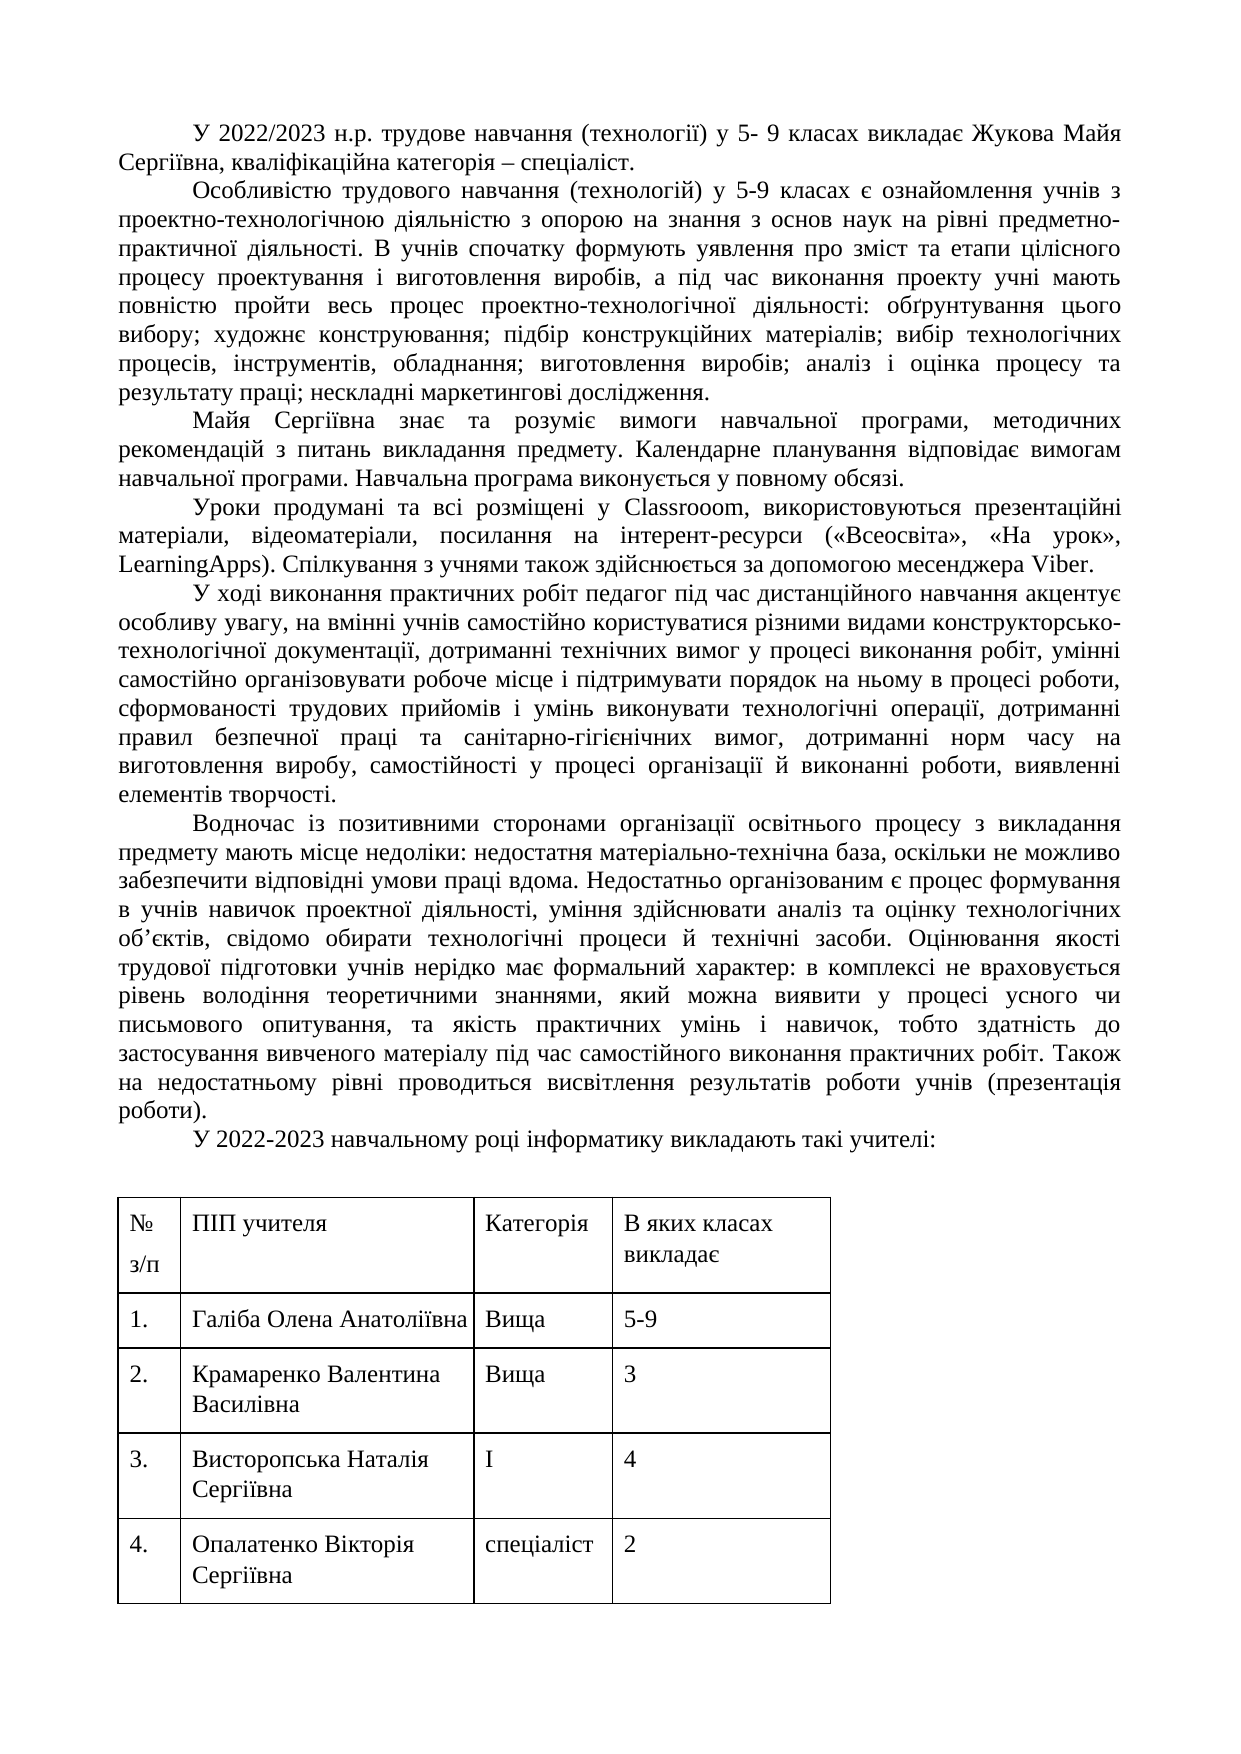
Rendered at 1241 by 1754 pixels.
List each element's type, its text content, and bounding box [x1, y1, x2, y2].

table_cell Вища [475, 1294, 612, 1347]
text У ході виконання практичних робіт педагог під час дистанційного навчання акцентує особливу увагу, на вмінні учнів самостійно користуватися різними видами конструкторсько-технологічної документації, дотриманні технічних вимог у процесі виконання робіт, умінні самостійно організовувати робоче місце і підтримувати порядок на ньому в процесі роботи, сформованості трудових прийомів і умінь виконувати технологічні операції, дотриманні правил безпечної праці та санітарно-гігієнічних вимог, дотриманні норм часу на виготовлення виробу, самостійності у процесі організації й виконанні роботи, виявленні елементів творчості. [118, 578, 1122, 808]
table_cell Висторопська Наталія Сергіївна [181, 1434, 473, 1517]
text Майя Сергіївна знає та розуміє вимоги навчальної програми, методичних рекомендацій з питань викладання предмету. Календарне планування відповідає вимогам навчальної програми. Навчальна програма виконується у повному обсязі. [118, 406, 1122, 492]
text У 2022-2023 навчальному році інформатику викладають такі учителі: [118, 1124, 1122, 1153]
table_header ПІП учителя [181, 1198, 473, 1292]
table_cell І [475, 1434, 612, 1517]
table_cell 4 [613, 1434, 830, 1517]
text Водночас із позитивними сторонами організації освітнього процесу з викладання предмету мають місце недоліки: недостатня матеріально-технічна база, оскільки не можливо забезпечити відповідні умови праці вдома. Недостатньо організованим є процес формування в учнів навичок проектної діяльності, уміння здійснювати аналіз та оцінку технологічних об’єктів, свідомо обирати технологічні процеси й технічні засоби. Оцінювання якості трудової підготовки учнів нерідко має формальний характер: в комплексі не враховується рівень володіння теоретичними знаннями, який можна виявити у процесі усного чи письмового опитування, та якість практичних умінь і навичок, тобто здатність до застосування вивченого матеріалу під час самостійного виконання практичних робіт. Також на недостатньому рівні проводиться висвітлення результатів роботи учнів (презентація роботи). [118, 808, 1122, 1124]
table_cell Опалатенко Вікторія Сергіївна [181, 1519, 473, 1603]
table_header Категорія [475, 1198, 612, 1292]
table_cell 3 [613, 1349, 830, 1432]
table_cell 4. [119, 1519, 180, 1603]
table_cell 5-9 [613, 1294, 830, 1347]
table_cell Крамаренко Валентина Василівна [181, 1349, 473, 1432]
table_header В яких класах викладає [613, 1198, 830, 1292]
table_cell Вища [475, 1349, 612, 1432]
table_cell 2 [613, 1519, 830, 1603]
table_cell 1. [119, 1294, 180, 1347]
text Особливістю трудового навчання (технологій) у 5-9 класах є ознайомлення учнів з проектно-технологічною діяльністю з опорою на знання з основ наук на рівні предметно-практичної діяльності. В учнів спочатку формують уявлення про зміст та етапи цілісного процесу проектування і виготовлення виробів, а під час виконання проекту учні мають повністю пройти весь процес проектно-технологічної діяльності: обґрунтування цього вибору; художнє конструювання; підбір конструкційних матеріалів; вибір технологічних процесів, інструментів, обладнання; виготовлення виробів; аналіз і оцінка процесу та результату праці; нескладні маркетингові дослідження. [118, 176, 1122, 406]
table_header № з/п [119, 1198, 180, 1292]
table_cell спеціаліст [475, 1519, 612, 1603]
table_cell 2. [119, 1349, 180, 1432]
text У 2022/2023 н.р. трудове навчання (технології) у 5- 9 класах викладає Жукова Майя Сергіївна, кваліфікаційна категорія – спеціаліст. [118, 118, 1122, 176]
table_cell 3. [119, 1434, 180, 1517]
text Уроки продумані та всі розміщені у Classrooom, використовуються презентаційні матеріали, відеоматеріали, посилання на інтерент-ресурси («Всеосвіта», «На урок», LearningApps). Спілкування з учнями також здійснюється за допомогою месенджера Viber. [118, 492, 1122, 578]
table_cell Галіба Олена Анатоліївна [181, 1294, 473, 1347]
